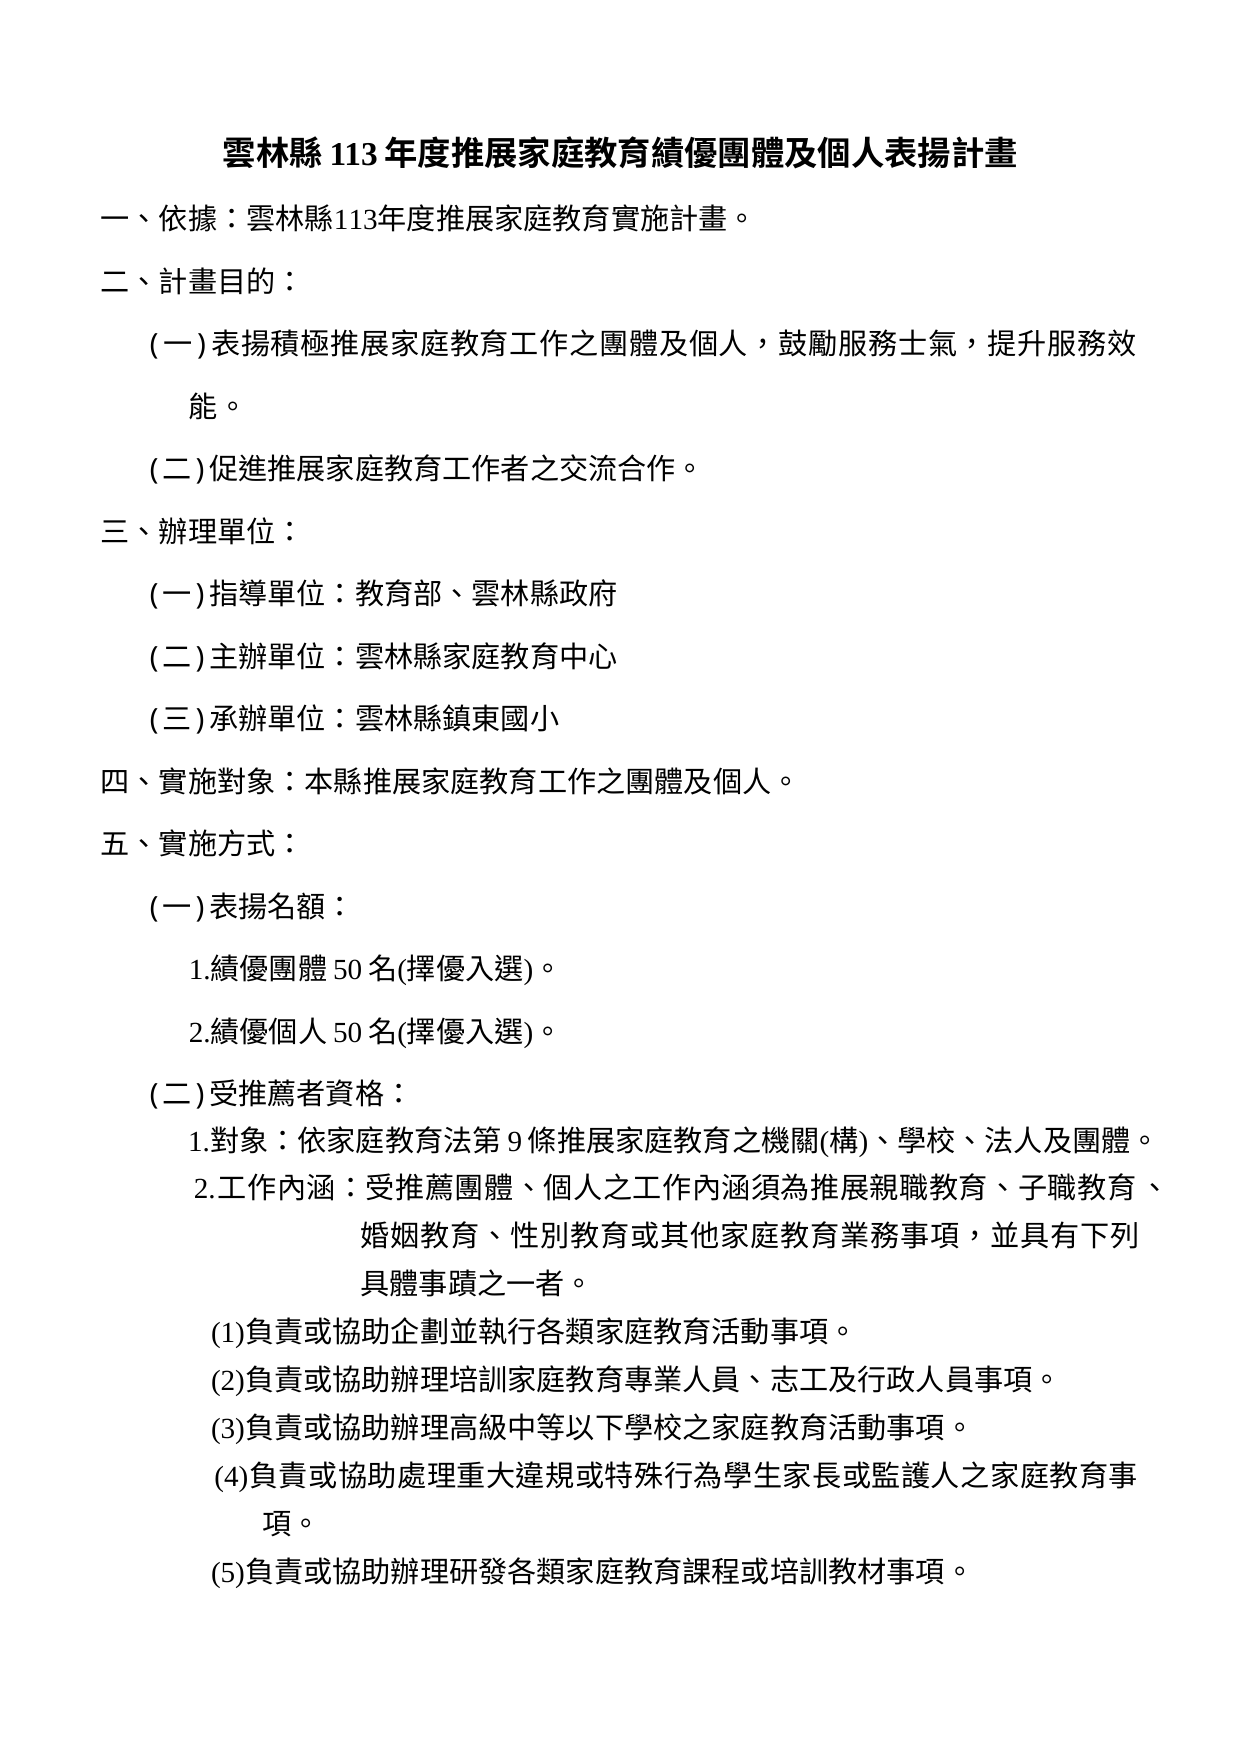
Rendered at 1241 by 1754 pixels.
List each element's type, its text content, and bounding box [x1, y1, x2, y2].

text (一)表揚積極推展家庭教育工作之團體及個人，鼓勵服務士氣，提升服務效能。 [145, 300, 1140, 425]
text (一)表揚名額： [145, 863, 1140, 925]
text (三)承辦單位：雲林縣鎮東國小 [145, 675, 1140, 738]
text 1.對象：依家庭教育法第9條推展家庭教育之機關(構)、學校、法人及團體。 [100, 1113, 1140, 1161]
text 2.工作內涵：受推薦團體、個人之工作內涵須為推展親職教育、子職教育、婚姻教育、性別教育或其他家庭教育業務事項，並具有下列具體事蹟之一者。 [100, 1161, 1140, 1304]
text (1)負責或協助企劃並執行各類家庭教育活動事項。 [160, 1304, 1140, 1352]
text (5)負責或協助辦理研發各類家庭教育課程或培訓教材事項。 [160, 1544, 1140, 1592]
text (一)指導單位：教育部、雲林縣政府 [145, 550, 1140, 613]
text 2.績優個人50名(擇優入選)。 [145, 988, 1140, 1050]
text 五、實施方式： [100, 800, 1140, 863]
text (二)受推薦者資格： [145, 1050, 1140, 1113]
text 三、辦理單位： [100, 488, 1140, 550]
text (二)促進推展家庭教育工作者之交流合作。 [145, 425, 1140, 488]
text 二、計畫目的： [100, 238, 1140, 300]
text (二)主辦單位：雲林縣家庭教育中心 [145, 613, 1140, 675]
text (2)負責或協助辦理培訓家庭教育專業人員、志工及行政人員事項。 [160, 1352, 1140, 1400]
text 1.績優團體50名(擇優入選)。 [145, 925, 1140, 988]
text (4)負責或協助處理重大違規或特殊行為學生家長或監護人之家庭教育事項。 [160, 1448, 1140, 1544]
text (3)負責或協助辦理高級中等以下學校之家庭教育活動事項。 [160, 1400, 1140, 1448]
text 四、實施對象：本縣推展家庭教育工作之團體及個人。 [100, 738, 1140, 800]
text 一、依據：雲林縣113年度推展家庭教育實施計畫。 [100, 175, 1140, 238]
subtitle 雲林縣113年度推展家庭教育績優團體及個人表揚計畫 [100, 127, 1140, 175]
